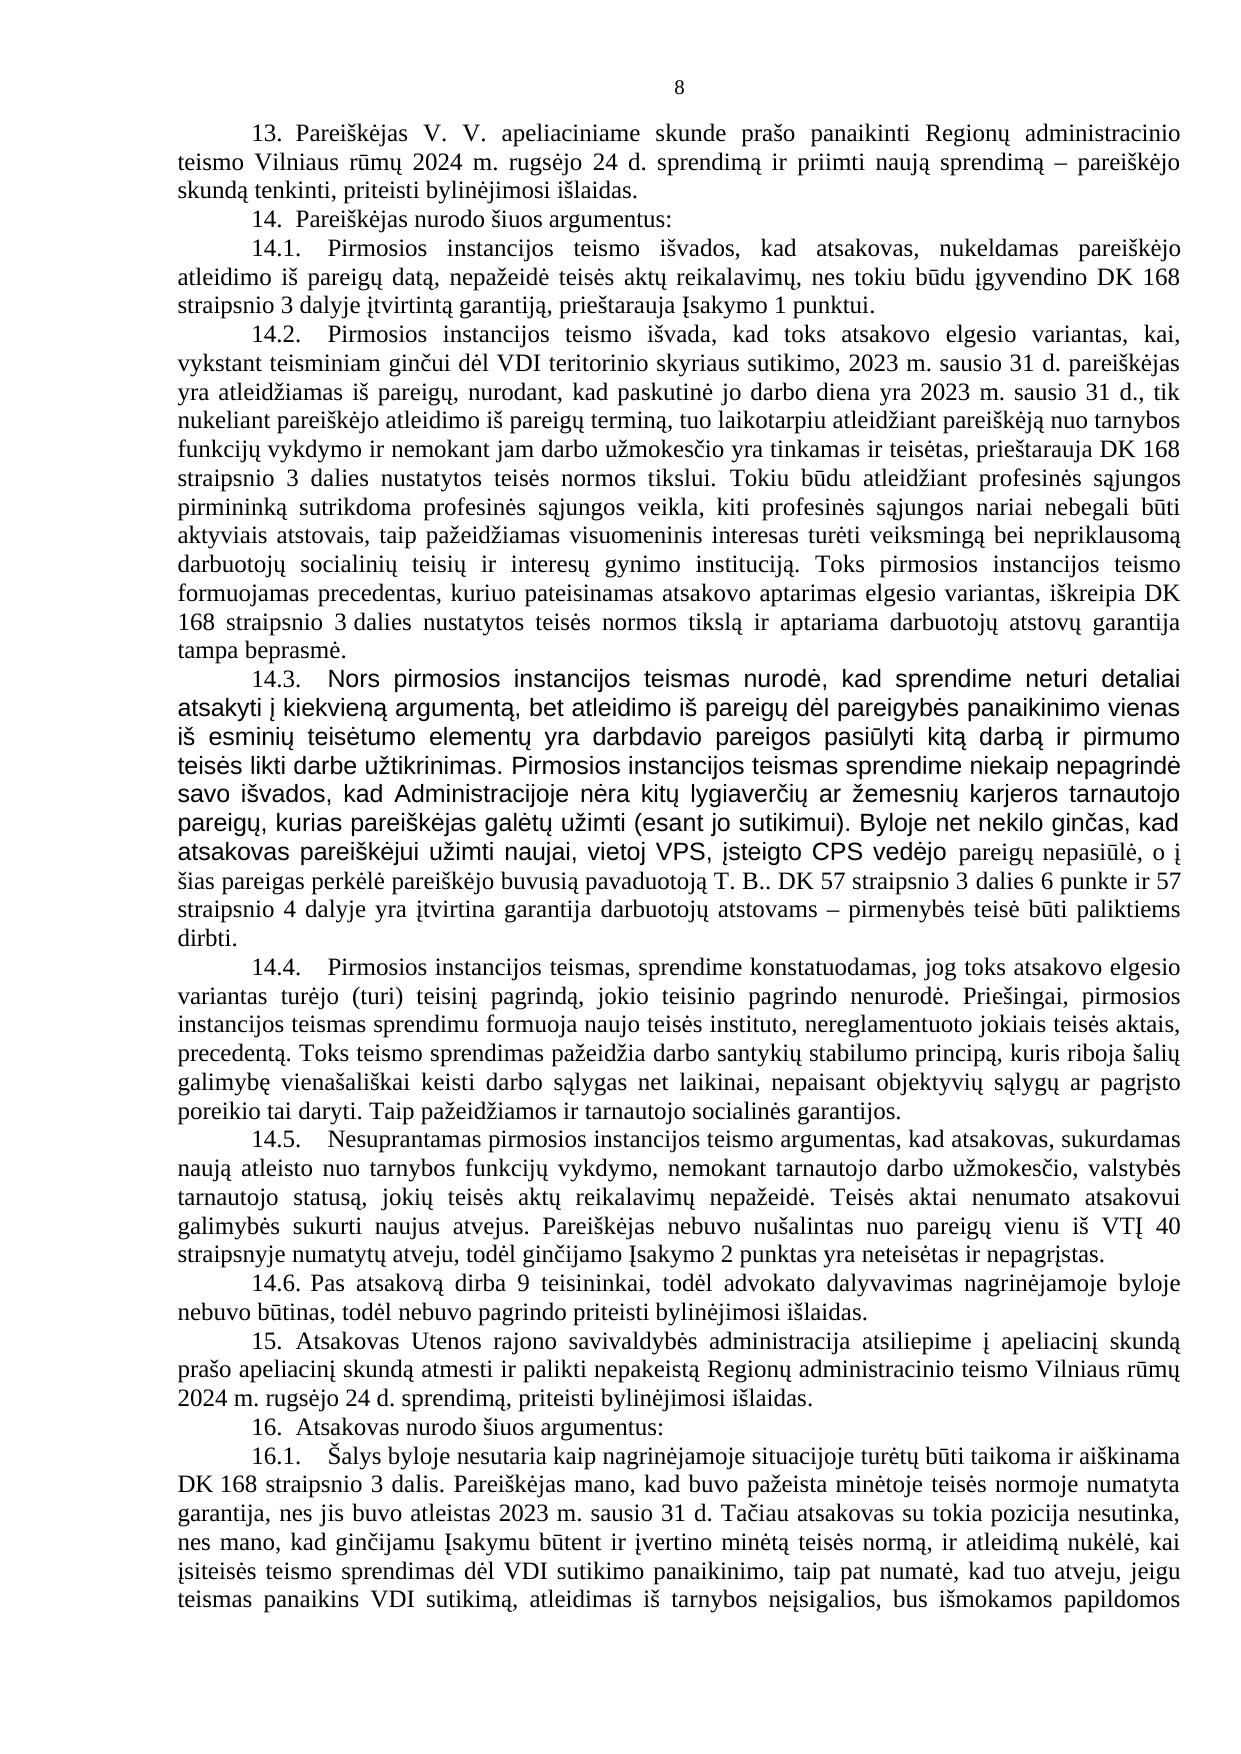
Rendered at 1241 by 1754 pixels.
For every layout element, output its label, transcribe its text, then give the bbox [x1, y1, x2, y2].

text 14. Pareiškėjas nurodo šiuos argumentus: [177, 204, 1181, 233]
text 15. Atsakovas Utenos rajono savivaldybės administracija atsiliepime į apeliacinį skundą prašo apeliacinį skundą atmesti ir palikti nepakeistą Regionų administracinio teismo Vilniaus rūmų 2024 m. rugsėjo 24 d. sprendimą, priteisti bylinėjimosi išlaidas. [177, 1326, 1181, 1412]
text 14.5. Nesuprantamas pirmosios instancijos teismo argumentas, kad atsakovas, sukurdamas naują atleisto nuo tarnybos funkcijų vykdymo, nemokant tarnautojo darbo užmokesčio, valstybės tarnautojo statusą, jokių teisės aktų reikalavimų nepažeidė. Teisės aktai nenumato atsakovui galimybės sukurti naujus atvejus. Pareiškėjas nebuvo nušalintas nuo pareigų vienu iš VTĮ 40 straipsnyje numatytų atveju, todėl ginčijamo Įsakymo 2 punktas yra neteisėtas ir nepagrįstas. [177, 1124, 1181, 1268]
text 16.1. Šalys byloje nesutaria kaip nagrinėjamoje situacijoje turėtų būti taikoma ir aiškinama DK 168 straipsnio 3 dalis. Pareiškėjas mano, kad buvo pažeista minėtoje teisės normoje numatyta garantija, nes jis buvo atleistas 2023 m. sausio 31 d. Tačiau atsakovas su tokia pozicija nesutinka, nes mano, kad ginčijamu Įsakymu būtent ir įvertino minėtą teisės normą, ir atleidimą nukėlė, kai įsiteisės teismo sprendimas dėl VDI sutikimo panaikinimo, taip pat numatė, kad tuo atveju, jeigu teismas panaikins VDI sutikimą, atleidimas iš tarnybos neįsigalios, bus išmokamos papildomos [177, 1441, 1181, 1613]
text 14.1. Pirmosios instancijos teismo išvados, kad atsakovas, nukeldamas pareiškėjo atleidimo iš pareigų datą, nepažeidė teisės aktų reikalavimų, nes tokiu būdu įgyvendino DK 168 straipsnio 3 dalyje įtvirtintą garantiją, prieštarauja Įsakymo 1 punktui. [177, 233, 1181, 319]
text 14.2. Pirmosios instancijos teismo išvada, kad toks atsakovo elgesio variantas, kai, vykstant teisminiam ginčui dėl VDI teritorinio skyriaus sutikimo, 2023 m. sausio 31 d. pareiškėjas yra atleidžiamas iš pareigų, nurodant, kad paskutinė jo darbo diena yra 2023 m. sausio 31 d., tik nukeliant pareiškėjo atleidimo iš pareigų terminą, tuo laikotarpiu atleidžiant pareiškėją nuo tarnybos funkcijų vykdymo ir nemokant jam darbo užmokesčio yra tinkamas ir teisėtas, prieštarauja DK 168 straipsnio 3 dalies nustatytos teisės normos tikslui. Tokiu būdu atleidžiant profesinės sąjungos pirmininką sutrikdoma profesinės sąjungos veikla, kiti profesinės sąjungos nariai nebegali būti aktyviais atstovais, taip pažeidžiamas visuomeninis interesas turėti veiksmingą bei nepriklausomą darbuotojų socialinių teisių ir interesų gynimo instituciją. Toks pirmosios instancijos teismo formuojamas precedentas, kuriuo pateisinamas atsakovo aptarimas elgesio variantas, iškreipia DK 168 straipsnio 3 dalies nustatytos teisės normos tikslą ir aptariama darbuotojų atstovų garantija tampa beprasmė. [177, 319, 1181, 664]
text 14.3. Nors pirmosios instancijos teismas nurodė, kad sprendime neturi detaliai atsakyti į kiekvieną argumentą, bet atleidimo iš pareigų dėl pareigybės panaikinimo vienas iš esminių teisėtumo elementų yra darbdavio pareigos pasiūlyti kitą darbą ir pirmumo teisės likti darbe užtikrinimas. Pirmosios instancijos teismas sprendime niekaip nepagrindė savo išvados, kad Administracijoje nėra kitų lygiaverčių ar žemesnių karjeros tarnautojo pareigų, kurias pareiškėjas galėtų užimti (esant jo sutikimui). Byloje net nekilo ginčas, kad atsakovas pareiškėjui užimti naujai, vietoj VPS, įsteigto CPS vedėjo pareigų nepasiūlė, o į šias pareigas perkėlė pareiškėjo buvusią pavaduotoją T. B.. DK 57 straipsnio 3 dalies 6 punkte ir 57 straipsnio 4 dalyje yra įtvirtina garantija darbuotojų atstovams – pirmenybės teisė būti paliktiems dirbti. [177, 664, 1181, 952]
text 14.4. Pirmosios instancijos teismas, sprendime konstatuodamas, jog toks atsakovo elgesio variantas turėjo (turi) teisinį pagrindą, jokio teisinio pagrindo nenurodė. Priešingai, pirmosios instancijos teismas sprendimu formuoja naujo teisės instituto, nereglamentuoto jokiais teisės aktais, precedentą. Toks teismo sprendimas pažeidžia darbo santykių stabilumo principą, kuris riboja šalių galimybę vienašališkai keisti darbo sąlygas net laikinai, nepaisant objektyvių sąlygų ar pagrįsto poreikio tai daryti. Taip pažeidžiamos ir tarnautojo socialinės garantijos. [177, 952, 1181, 1124]
text 14.6. Pas atsakovą dirba 9 teisininkai, todėl advokato dalyvavimas nagrinėjamoje byloje nebuvo būtinas, todėl nebuvo pagrindo priteisti bylinėjimosi išlaidas. [177, 1268, 1181, 1326]
text 13. Pareiškėjas V. V. apeliaciniame skunde prašo panaikinti Regionų administracinio teismo Vilniaus rūmų 2024 m. rugsėjo 24 d. sprendimą ir priimti naują sprendimą – pareiškėjo skundą tenkinti, priteisti bylinėjimosi išlaidas. [177, 118, 1181, 204]
text 16. Atsakovas nurodo šiuos argumentus: [177, 1412, 1181, 1441]
